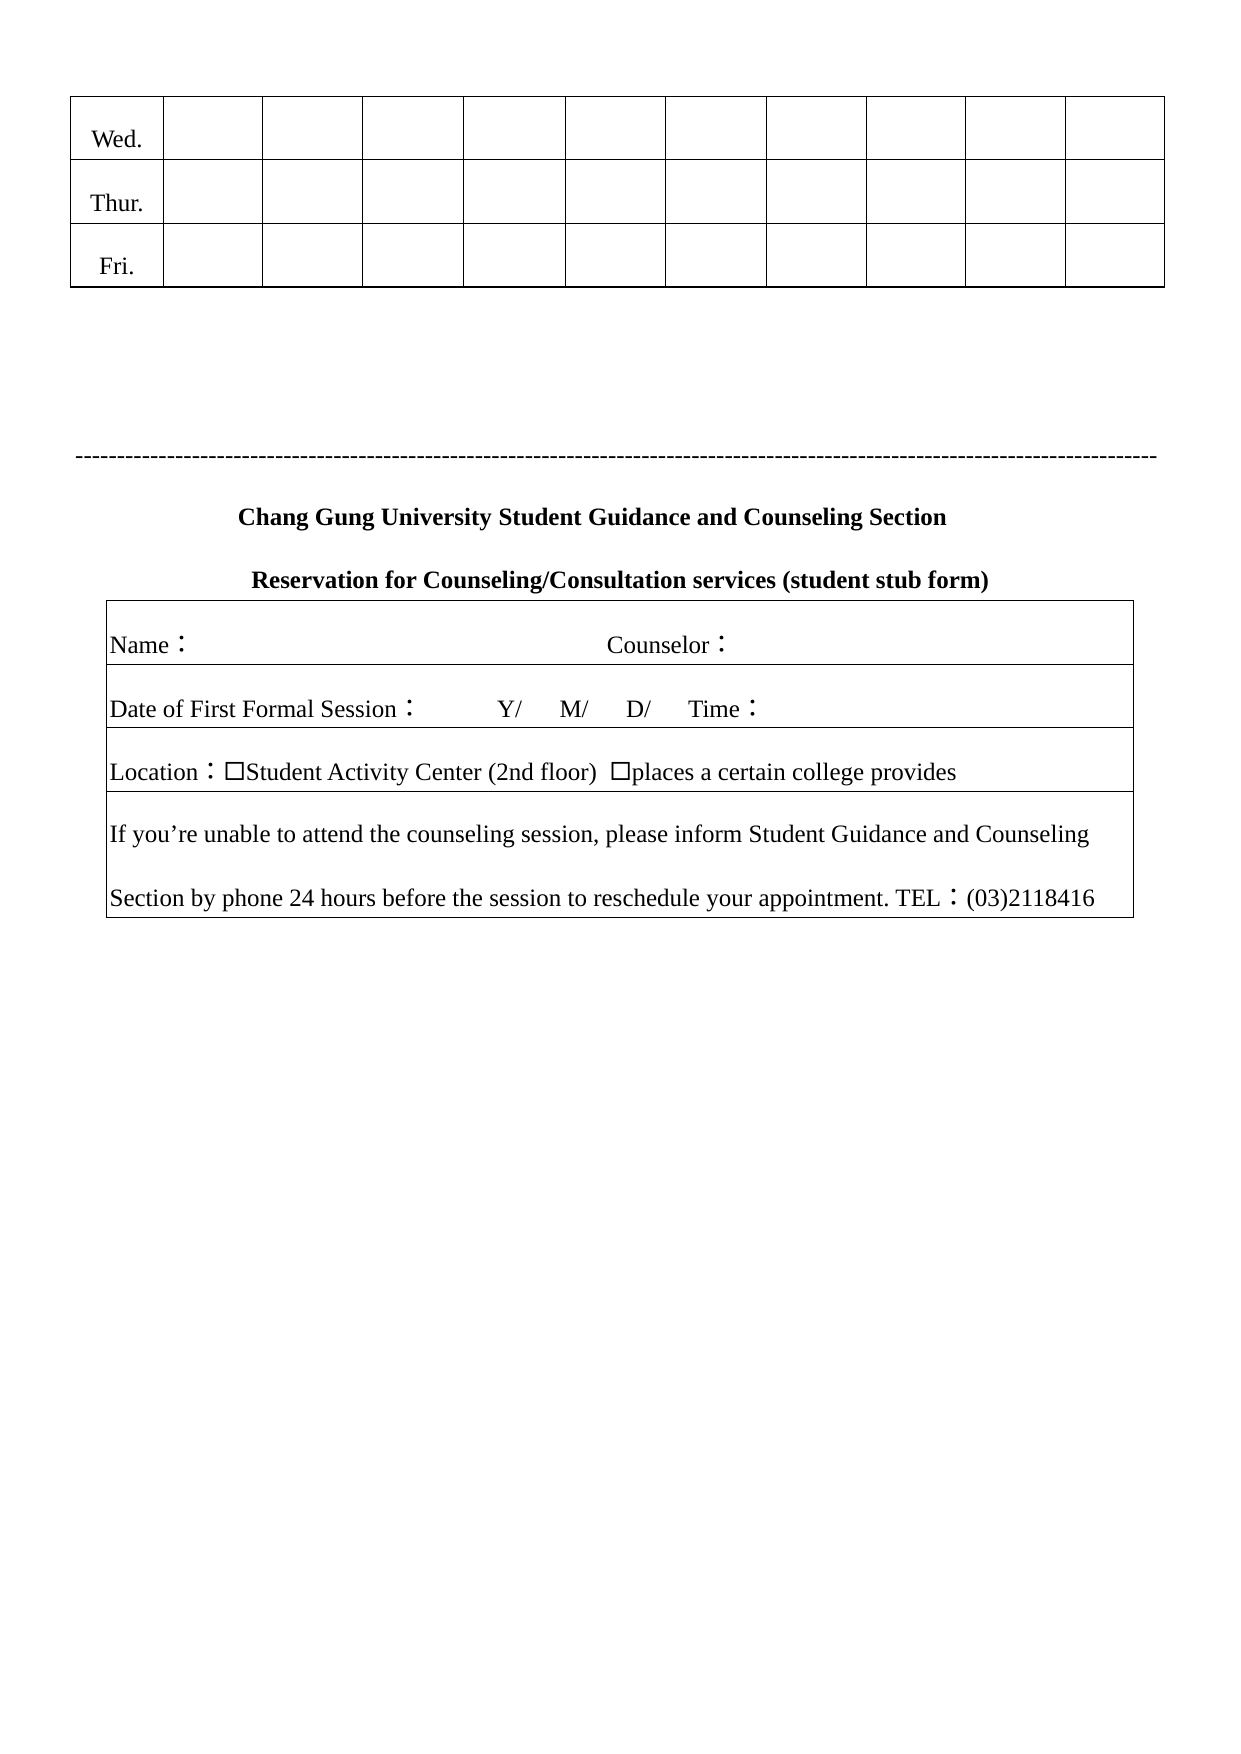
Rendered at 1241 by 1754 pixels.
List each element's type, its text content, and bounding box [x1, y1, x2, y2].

table_cell [966, 97, 1065, 159]
text ---------------------------------------------------------------------------------------------------------------------------------- [75, 412, 1233, 475]
table_cell [1165, 159, 1170, 223]
table_cell Thur. [71, 160, 163, 223]
table_cell [464, 160, 565, 223]
table_cell [966, 224, 1065, 286]
table_cell [164, 97, 262, 159]
table_cell Wed. [71, 97, 163, 159]
table_cell [1066, 224, 1164, 286]
table_cell [566, 160, 665, 223]
table_cell [666, 224, 766, 286]
table_cell [363, 160, 463, 223]
table_cell [464, 224, 565, 286]
table_header Name： Counselor： [107, 601, 1133, 663]
table_cell Location：Student Activity Center (2nd floor) places a certain college provides [107, 728, 1133, 791]
table_cell [867, 160, 965, 223]
table_cell Fri. [71, 224, 163, 286]
table_cell [566, 224, 665, 286]
table_cell If you’re unable to attend the counseling session, please inform Student Guidance and Counseling Section by phone 24 hours before the session to reschedule your appointment. TEL：(03)2118416 [107, 792, 1133, 917]
table_cell [363, 97, 463, 159]
table_cell [263, 160, 362, 223]
table_cell [767, 224, 866, 286]
table_cell [767, 160, 866, 223]
table_cell [263, 97, 362, 159]
table_cell [363, 224, 463, 286]
table_cell [666, 160, 766, 223]
table_cell [566, 97, 665, 159]
table_cell [1066, 97, 1164, 159]
table_cell [666, 97, 766, 159]
table_cell [867, 97, 965, 159]
table_cell [1165, 223, 1170, 286]
table_cell [164, 160, 262, 223]
table_cell [1165, 96, 1170, 159]
table_cell [1066, 160, 1164, 223]
text Chang Gung University Student Guidance and Counseling Section [75, 475, 1165, 537]
table_cell [464, 97, 565, 159]
text Reservation for Counseling/Consultation services (student stub form) [75, 537, 1165, 600]
table_cell [164, 224, 262, 286]
table_cell [867, 224, 965, 286]
table_cell [767, 97, 866, 159]
table_cell Date of First Formal Session： Y/ M/ D/ Time： [107, 665, 1133, 727]
table_cell [966, 160, 1065, 223]
table_cell [263, 224, 362, 286]
